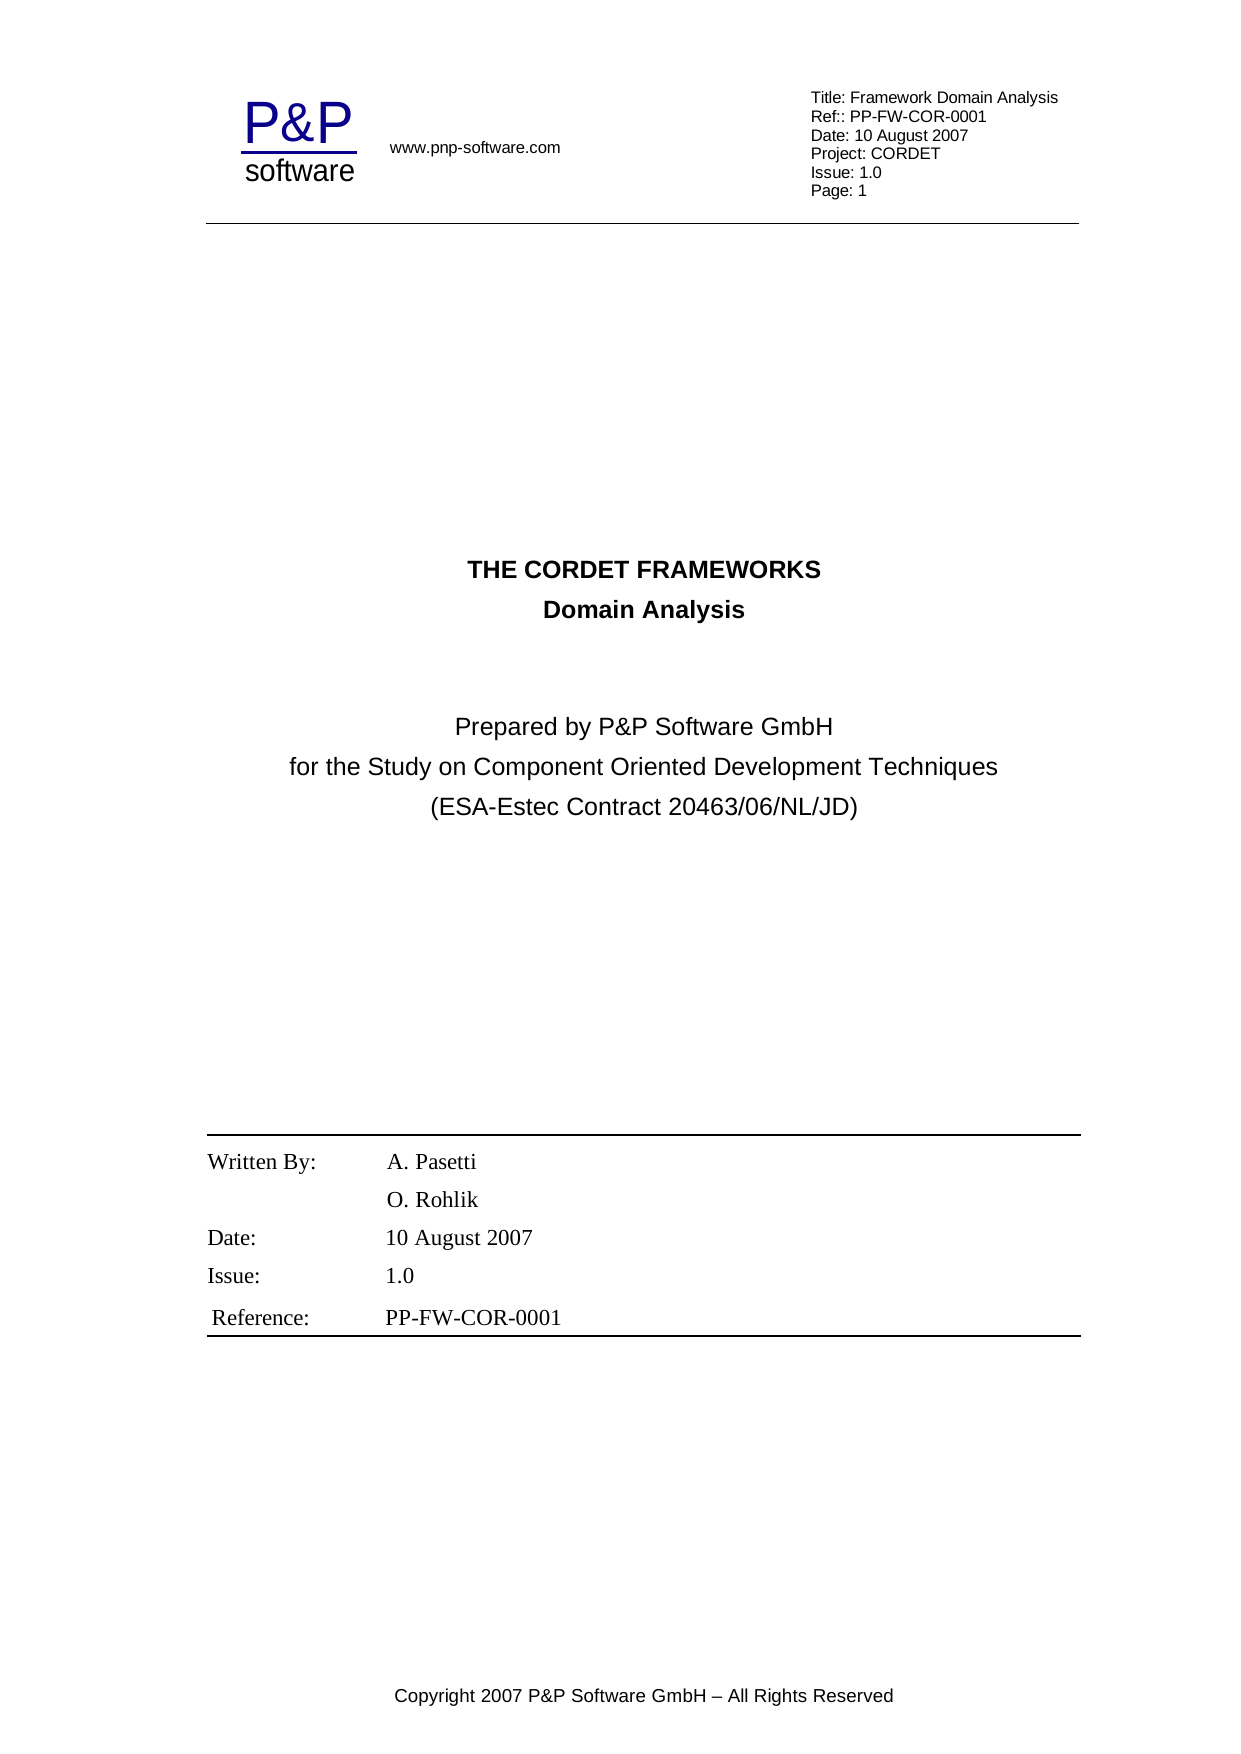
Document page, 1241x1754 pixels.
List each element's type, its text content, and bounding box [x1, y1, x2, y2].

text Prepared by P&P Software GmbH [207, 712, 1081, 741]
text for the Study on Component Oriented Development Techniques [207, 753, 1081, 781]
text O. Rohlik [207, 1187, 1081, 1212]
text Written By: A. Pasetti [207, 1149, 1081, 1174]
text Issue: 1.0 [207, 1263, 1081, 1288]
text (ESA-Estec Contract 20463/06/NL/JD) [207, 793, 1081, 821]
text Domain Analysis [207, 596, 1081, 624]
text Date: 10 August 2007 [207, 1225, 1081, 1250]
text Reference: PP-FW-COR-0001 [207, 1301, 1081, 1335]
text THE CORDET FRAMEWORKS [207, 556, 1081, 584]
